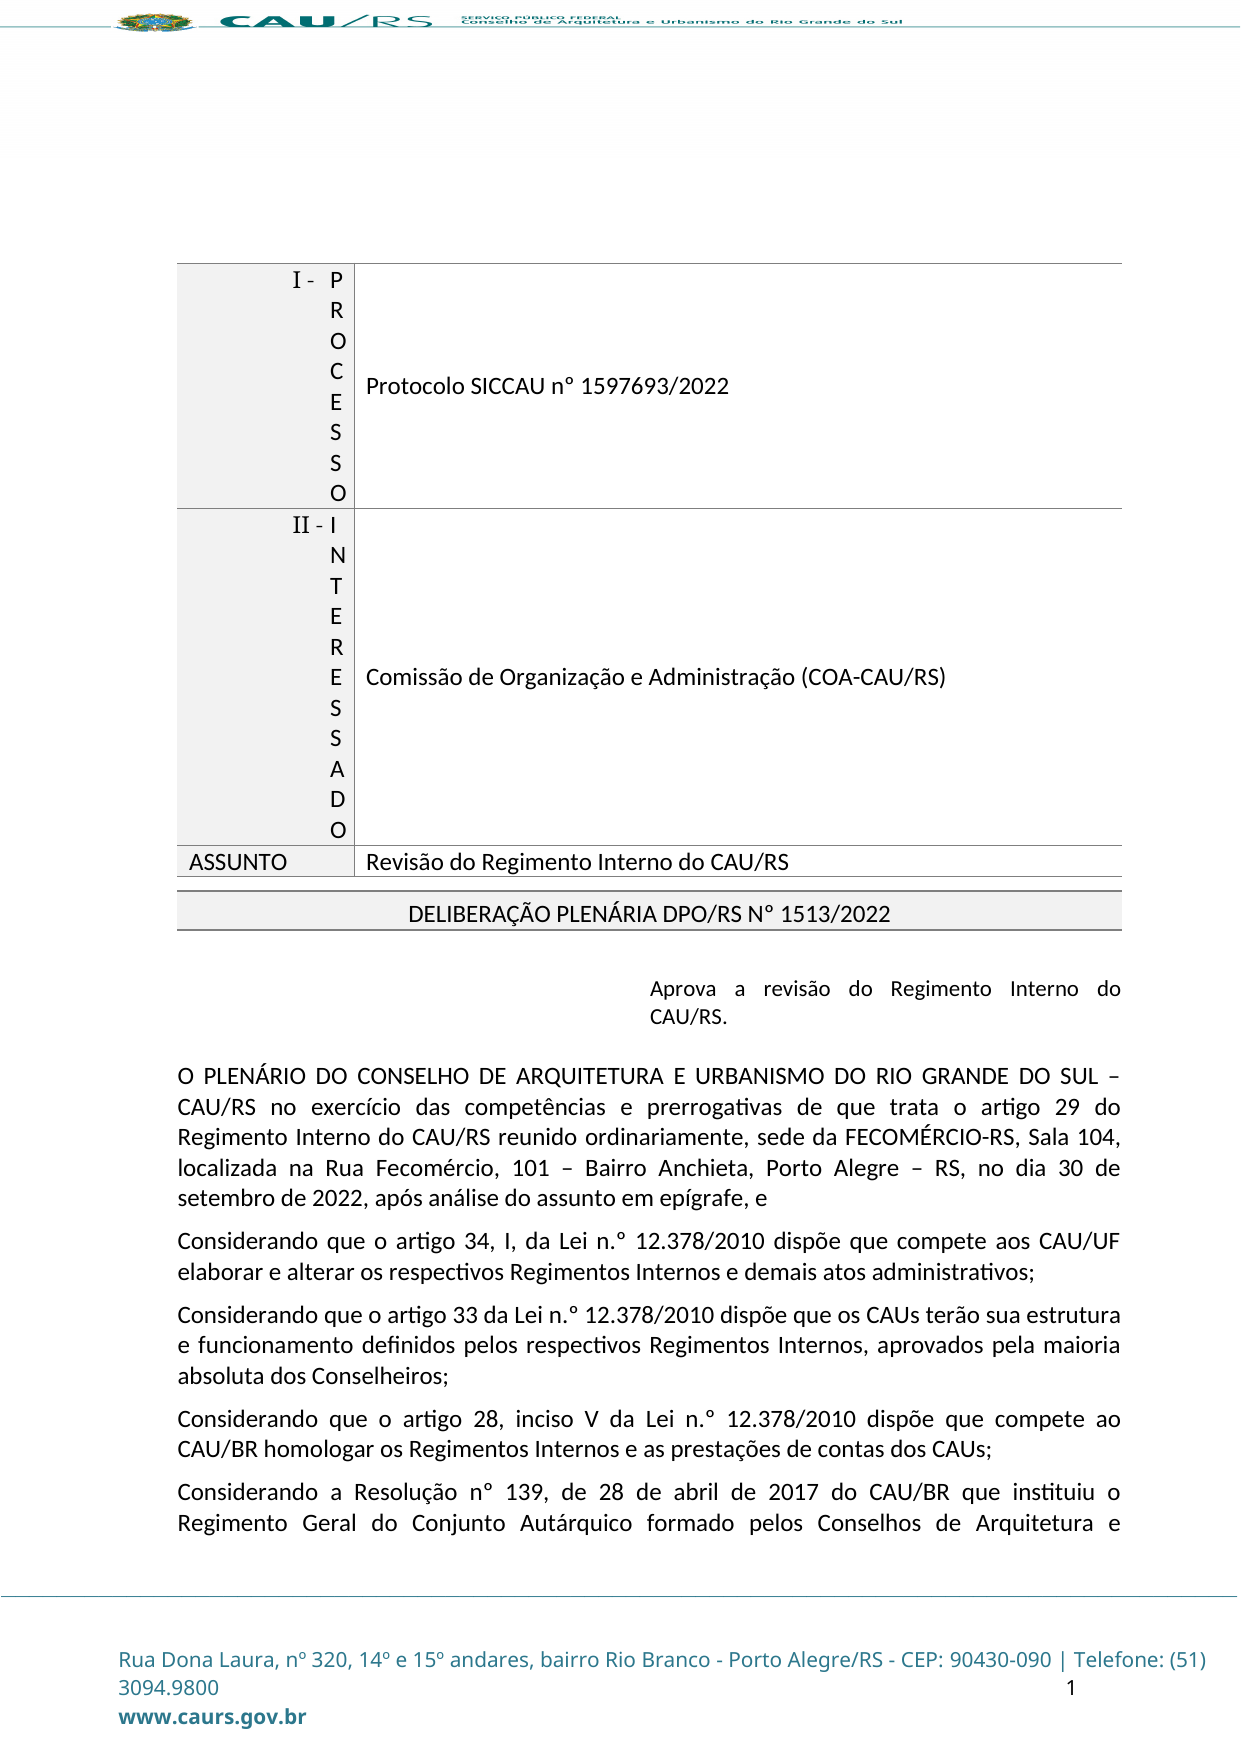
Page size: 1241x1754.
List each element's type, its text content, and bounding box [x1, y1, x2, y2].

table_cell ASSUNTO [177, 846, 354, 876]
table_header PROCESSO [177, 264, 354, 508]
table_cell Comissão de Organização e Administração (COA-CAU/RS) [355, 509, 1122, 845]
table_cell Revisão do Regimento Interno do CAU/RS [355, 846, 1122, 876]
table_cell INTERESSADO [177, 509, 354, 845]
table_header Protocolo SICCAU nº 1597693/2022 [355, 264, 1122, 508]
text Aprova a revisão do Regimento Interno do CAU/RS. [650, 974, 1122, 1030]
text Considerando que o artigo 28, inciso V da Lei n.º 12.378/2010 dispõe que compete ao CAU/BR homologar os Regimentos Internos e as prestações de contas dos CAUs; [177, 1403, 1122, 1464]
text DELIBERAÇÃO PLENÁRIA DPO/RS Nº 1513/2022 [177, 892, 1122, 929]
text Considerando que o artigo 34, I, da Lei n.º 12.378/2010 dispõe que compete aos CAU/UF elaborar e alterar os respectivos Regimentos Internos e demais atos administrativos; [177, 1225, 1122, 1286]
text Considerando a Resolução nº 139, de 28 de abril de 2017 do CAU/BR que instituiu o Regimento Geral do Conjunto Autárquico formado pelos Conselhos de Arquitetura e [177, 1477, 1122, 1538]
text Considerando que o artigo 33 da Lei n.º 12.378/2010 dispõe que os CAUs terão sua estrutura e funcionamento definidos pelos respectivos Regimentos Internos, aprovados pela maioria absoluta dos Conselheiros; [177, 1299, 1122, 1391]
text O PLENÁRIO DO CONSELHO DE ARQUITETURA E URBANISMO DO RIO GRANDE DO SUL – CAU/RS no exercício das competências e prerrogativas de que trata o artigo 29 do Regimento Interno do CAU/RS reunido ordinariamente, sede da FECOMÉRCIO-RS, Sala 104, localizada na Rua Fecomércio, 101 – Bairro Anchieta, Porto Alegre – RS, no dia 30 de setembro de 2022, após análise do assunto em epígrafe, e [177, 1060, 1122, 1213]
